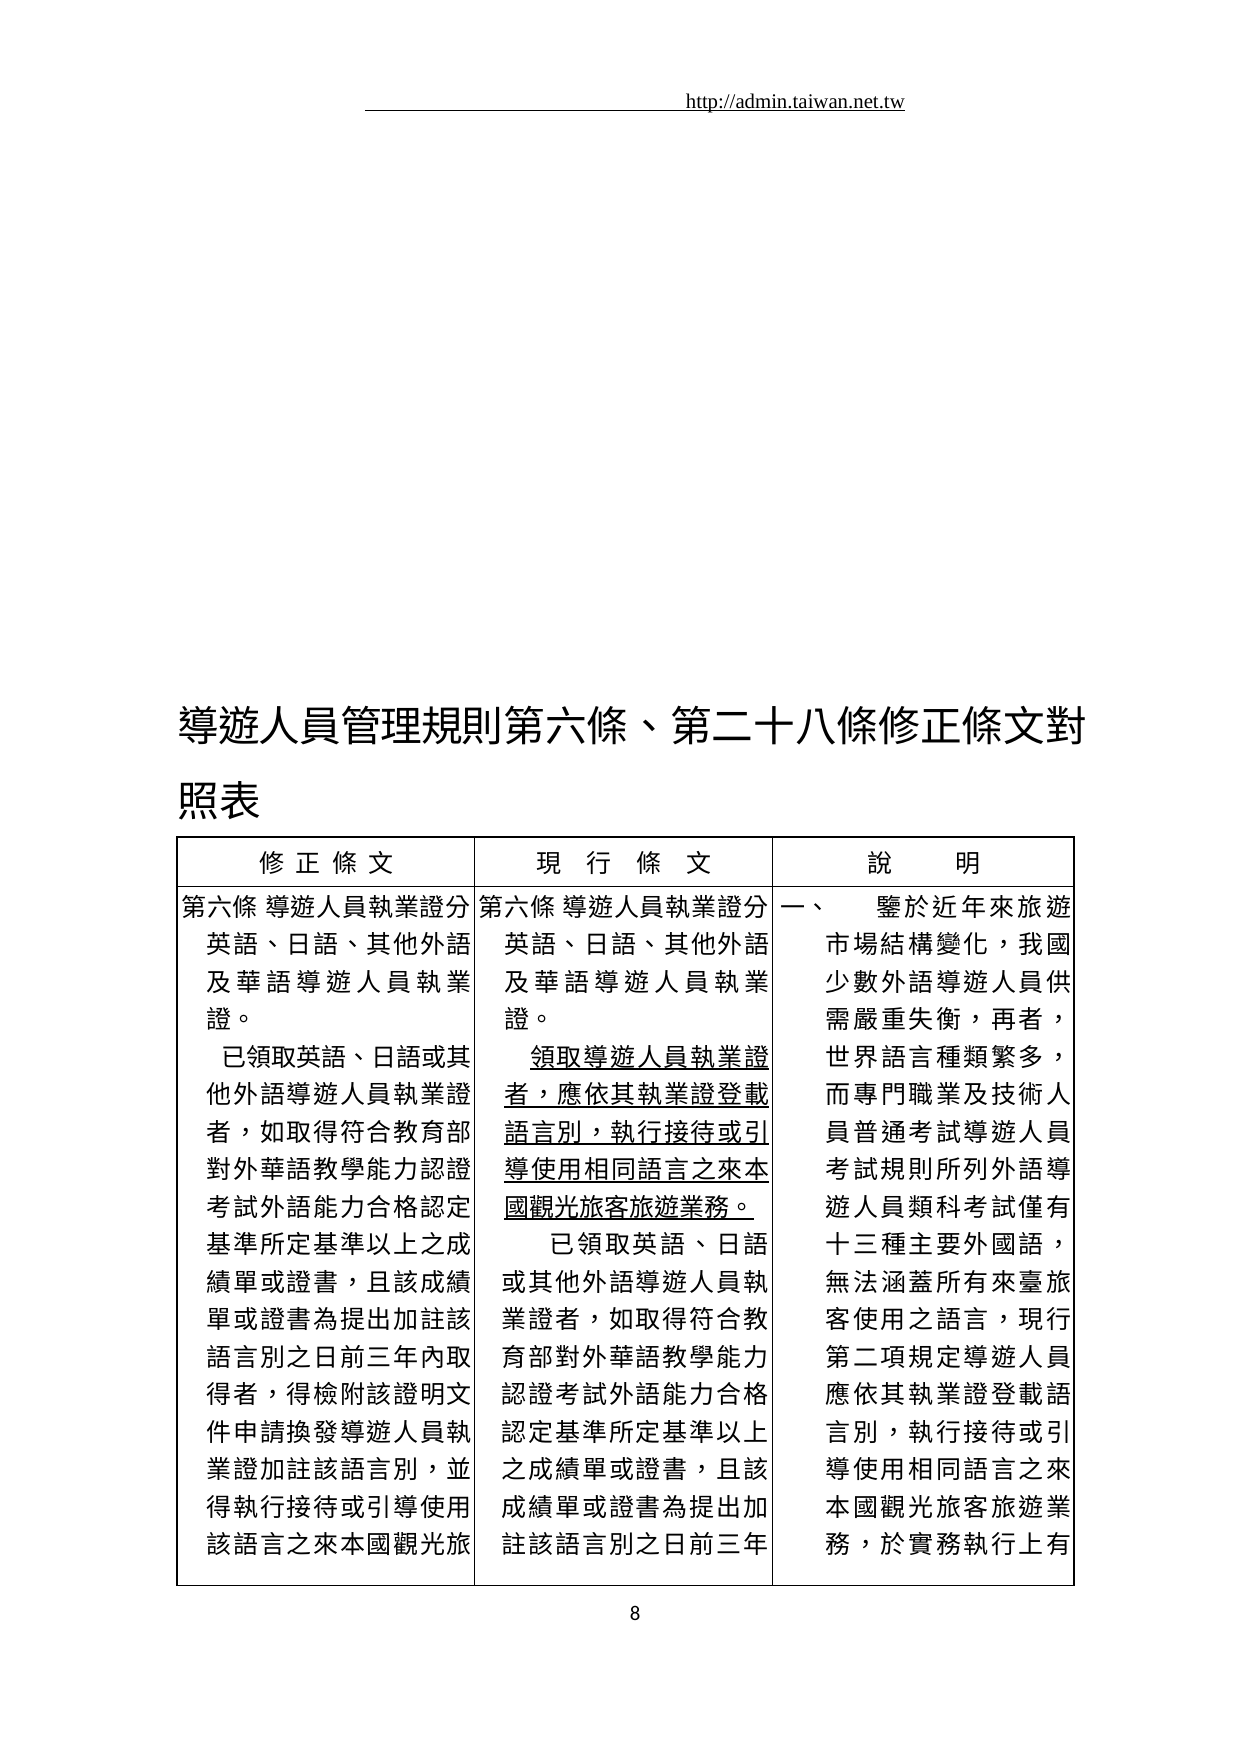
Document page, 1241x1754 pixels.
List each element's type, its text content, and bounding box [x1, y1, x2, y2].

text 導遊人員管理規則第六條、第二十八條修正條文對照表 [177, 686, 1092, 836]
table_cell 第六條 導遊人員執業證分英語、日語、其他外語及華語導遊人員執業證。 領取導遊人員執業證者，應依其執業證登載語言別，執行接待或引導使用相同語言之來本國觀光旅客旅遊業務。 已領取英語、日語或其他外語導遊人員執業證者，如取得符合教育部對外華語教學能力認證考試外語能力合格認定基準所定基準以上之成績單或證書，且該成績單或證書為提出加註該語言別之日前三年 [475, 887, 772, 1585]
table_header 修 正 條 文 [178, 838, 474, 886]
table_header 說明 [773, 838, 1073, 886]
table_cell 鑒於近年來旅遊市場結構變化，我國少數外語導遊人員供需嚴重失衡，再者，世界語言種類繁多，而專門職業及技術人員普通考試導遊人員考試規則所列外語導遊人員類科考試僅有十三種主要外國語，無法涵蓋所有來臺旅客使用之語言，現行第二項規定導遊人員應依其執業證登載語言別，執行接待或引導使用相同語言之來本國觀光旅客旅遊業務，於實務執行上有 [773, 887, 1073, 1585]
table_cell 第六條 導遊人員執業證分英語、日語、其他外語及華語導遊人員執業證。 已領取英語、日語或其他外語導遊人員執業證者，如取得符合教育部對外華語教學能力認證考試外語能力合格認定基準所定基準以上之成績單或證書，且該成績單或證書為提出加註該語言別之日前三年內取得者，得檢附該證明文件申請換發導遊人員執業證加註該語言別，並得執行接待或引導使用該語言之來本國觀光旅 [178, 887, 474, 1585]
table_header 現 行 條 文 [475, 838, 772, 886]
